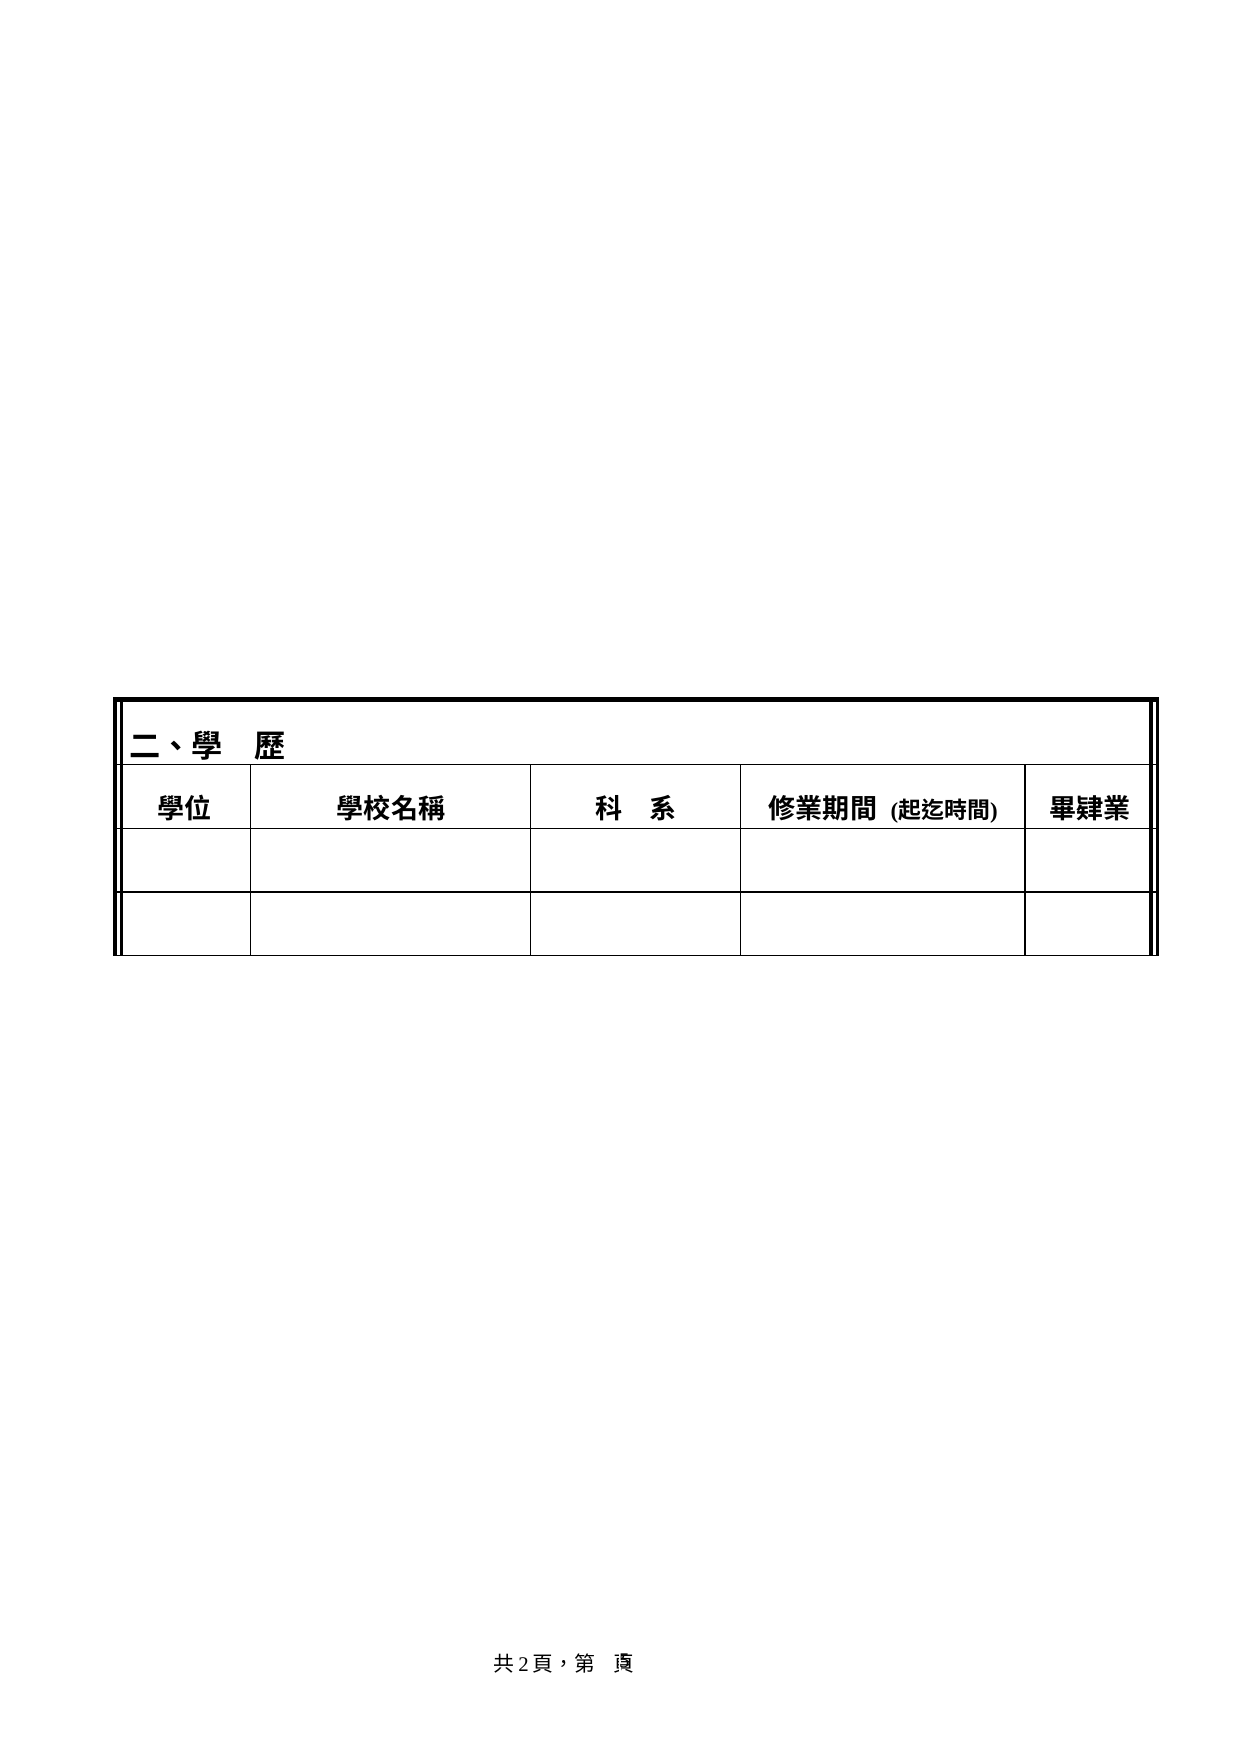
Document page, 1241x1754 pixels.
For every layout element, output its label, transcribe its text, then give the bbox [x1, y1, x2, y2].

table_cell [1026, 829, 1149, 891]
table_cell [123, 893, 250, 955]
table_cell 畢肄業 [1026, 765, 1149, 828]
table_cell [741, 829, 1024, 891]
table_cell [531, 893, 740, 955]
table_cell [251, 893, 530, 955]
table_cell [123, 829, 250, 891]
table_cell [741, 893, 1024, 955]
table_cell [1026, 893, 1149, 955]
table_cell 學位 [123, 765, 250, 828]
table_cell [251, 829, 530, 891]
table_cell 二、學 歷 [123, 702, 1149, 764]
table_cell 學校名稱 [251, 765, 530, 828]
table_cell [531, 829, 740, 891]
table_cell 科 系 [531, 765, 740, 828]
table_cell 修業期間 (起迄時間) [741, 765, 1024, 828]
